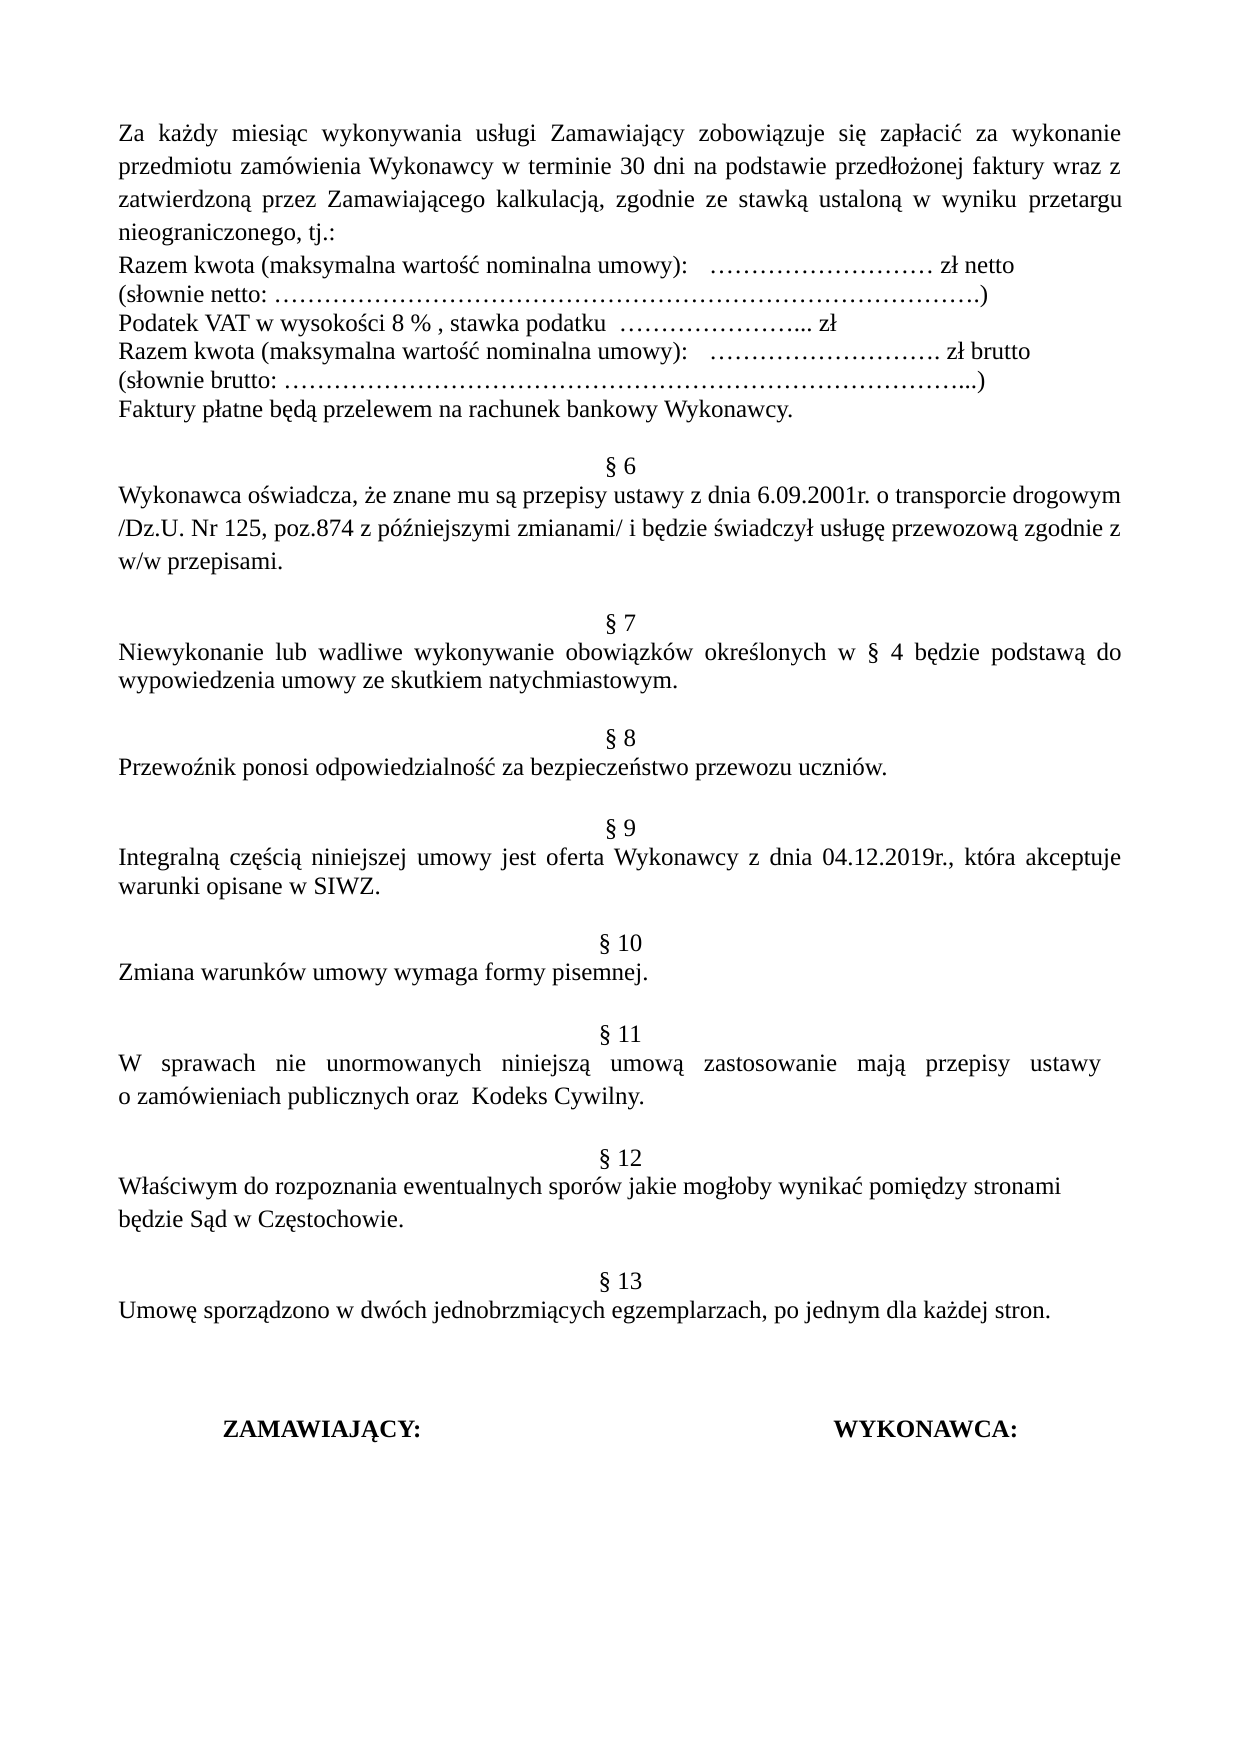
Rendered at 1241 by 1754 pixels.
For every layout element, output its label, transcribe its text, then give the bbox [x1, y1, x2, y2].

text § 7 [118, 608, 1122, 637]
text Wykonawca oświadcza, że znane mu są przepisy ustawy z dnia 6.09.2001r. o transporcie drogowym /Dz.U. Nr 125, poz.874 z późniejszymi zmianami/ i będzie świadczył usługę przewozową zgodnie z w/w przepisami. [118, 480, 1122, 575]
text ZAMAWIAJĄCY: WYKONAWCA: [118, 1414, 1122, 1443]
text § 8 [118, 723, 1122, 752]
text Umowę sporządzono w dwóch jednobrzmiących egzemplarzach, po jednym dla każdej stron. [118, 1295, 1122, 1324]
text Faktury płatne będą przelewem na rachunek bankowy Wykonawcy. [118, 394, 1122, 423]
text Podatek VAT w wysokości 8 % , stawka podatku …………………... zł [118, 308, 1122, 336]
text Właściwym do rozpoznania ewentualnych sporów jakie mogłoby wynikać pomiędzy stronami będzie Sąd w Częstochowie. [118, 1171, 1122, 1233]
text Przewoźnik ponosi odpowiedzialność za bezpieczeństwo przewozu uczniów. [118, 752, 1122, 781]
text W sprawach nie unormowanych niniejszą umową zastosowanie mają przepisy ustawy o zamówieniach publicznych oraz Kodeks Cywilny. [118, 1048, 1122, 1109]
text § 12 [118, 1143, 1122, 1171]
text (słownie brutto: ………………………………………………………………………...) [118, 365, 1122, 394]
text (słownie netto: ………………………………………………………………………….) [118, 279, 1122, 308]
text Razem kwota (maksymalna wartość nominalna umowy): ……………………… zł netto [118, 250, 1122, 279]
text Niewykonanie lub wadliwe wykonywanie obowiązków określonych w § 4 będzie podstawą do wypowiedzenia umowy ze skutkiem natychmiastowym. [118, 637, 1122, 694]
text § 13 [118, 1266, 1122, 1295]
text § 6 [118, 451, 1122, 480]
text Integralną częścią niniejszej umowy jest oferta Wykonawcy z dnia 04.12.2019r., która akceptuje warunki opisane w SIWZ. [118, 842, 1122, 900]
text § 11 [118, 1019, 1122, 1048]
text Razem kwota (maksymalna wartość nominalna umowy): ………………………. zł brutto [118, 336, 1122, 365]
text Za każdy miesiąc wykonywania usługi Zamawiający zobowiązuje się zapłacić za wykonanie przedmiotu zamówienia Wykonawcy w terminie 30 dni na podstawie przedłożonej faktury wraz z zatwierdzoną przez Zamawiającego kalkulacją, zgodnie ze stawką ustaloną w wyniku przetargu nieograniczonego, tj.: [118, 118, 1122, 246]
text § 9 [118, 813, 1122, 842]
text § 10 [118, 928, 1122, 957]
text Zmiana warunków umowy wymaga formy pisemnej. [118, 957, 1122, 986]
